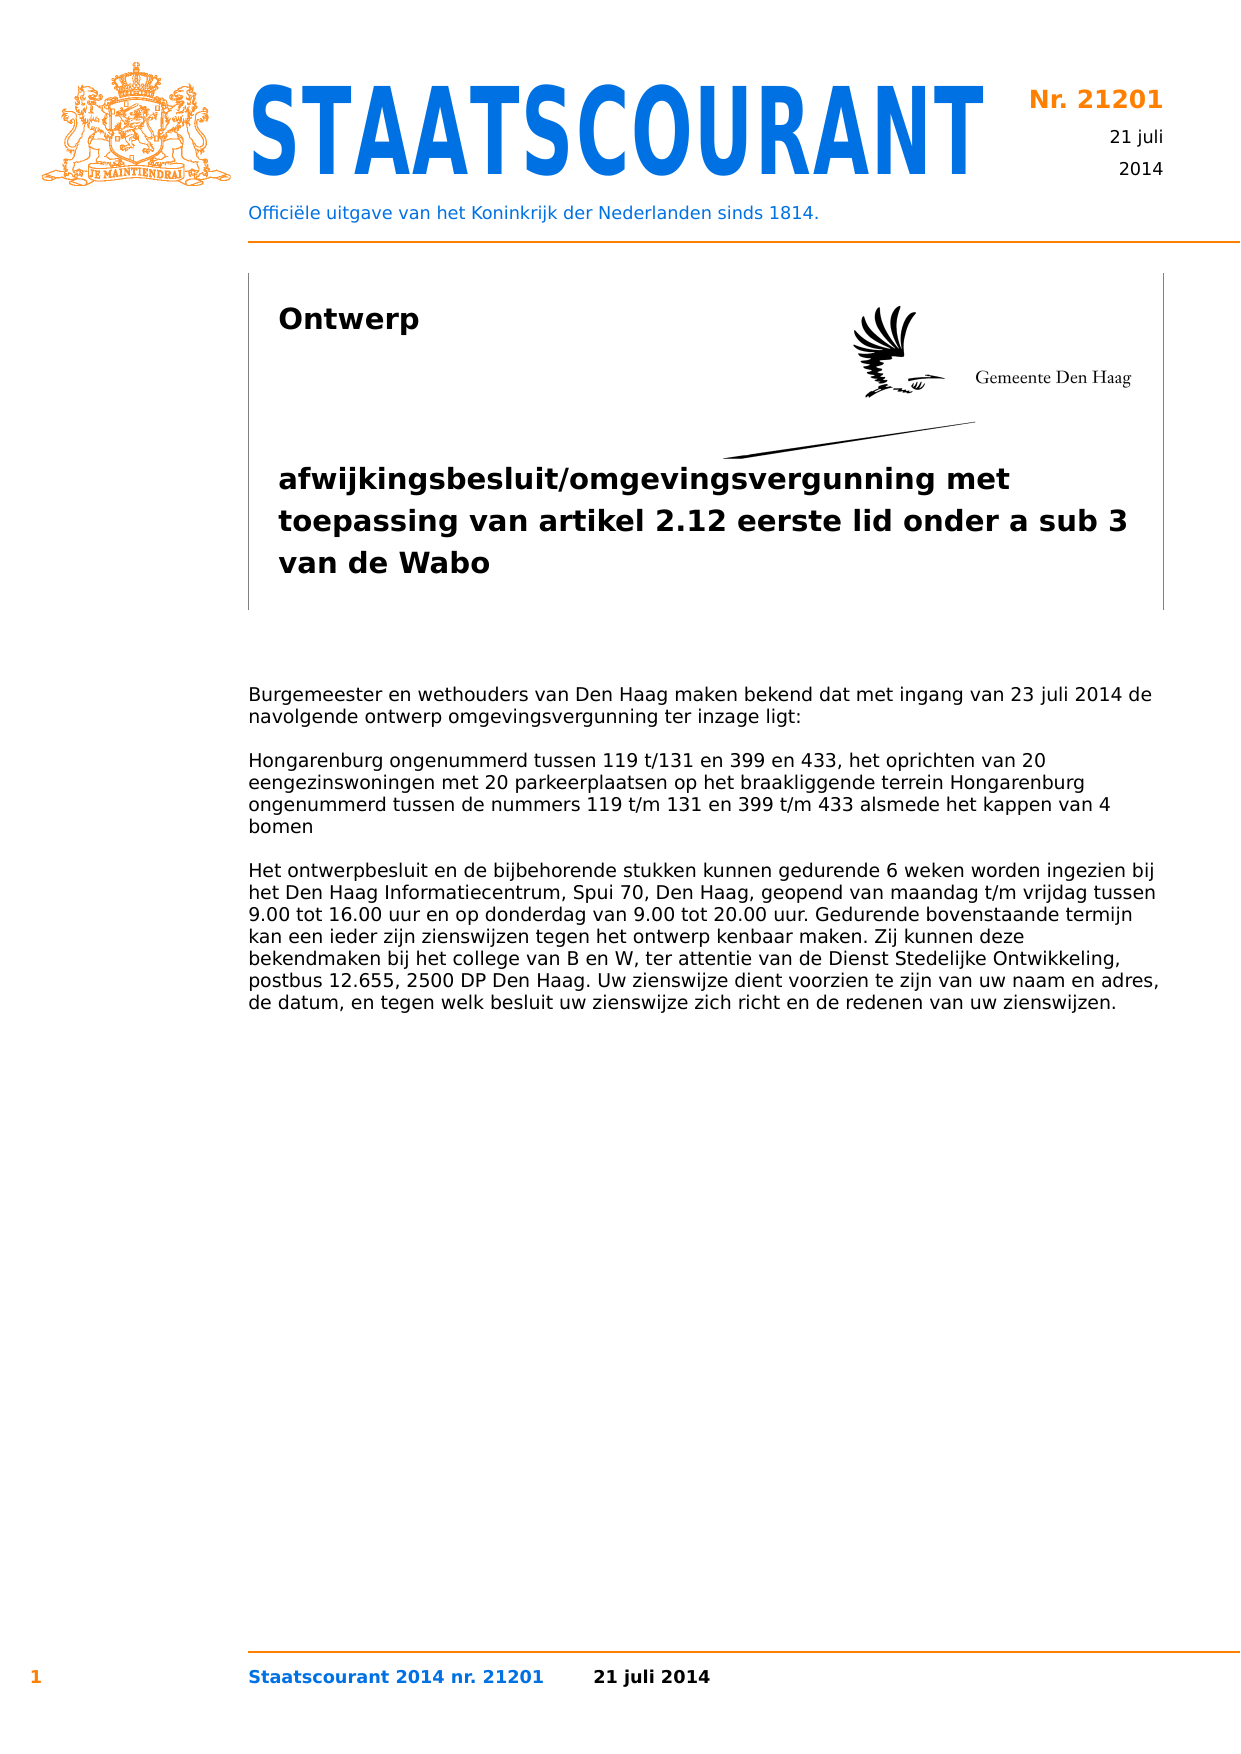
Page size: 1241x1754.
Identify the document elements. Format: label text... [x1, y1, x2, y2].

table_cell 2014 [998, 153, 1240, 203]
text Hongarenburg ongenummerd tussen 119 t/131 en 399 en 433, het oprichten van 20 eengezinswoningen met 20 parkeerplaatsen op het braakliggende terrein Hongarenburg ongenummerd tussen de nummers 119 t/m 131 en 399 t/m 433 alsmede het kappen van 4 bomen [248, 750, 1163, 838]
subtitle Ontwerp afwijkingsbesluit/omgevingsvergunning met toepassing van artikel 2.12 eerste lid onder a sub 3 van de Wabo [249, 273, 1163, 610]
picture [720, 302, 1134, 462]
text Het ontwerpbesluit en de bijbehorende stukken kunnen gedurende 6 weken worden ingezien bij het Den Haag Informatiecentrum, Spui 70, Den Haag, geopend van maandag t/m vrijdag tussen 9.00 tot 16.00 uur en op donderdag van 9.00 tot 20.00 uur. Gedurende bovenstaande termijn kan een ieder zijn zienswijzen tegen het ontwerp kenbaar maken. Zij kunnen deze bekendmaken bij het college van B en W, ter attentie van de Dienst Stedelijke Ontwikkeling, postbus 12.655, 2500 DP Den Haag. Uw zienswijze dient voorzien te zijn van uw naam en adres, de datum, en tegen welk besluit uw zienswijze zich richt en de redenen van uw zienswijzen. [248, 860, 1163, 1014]
picture [41, 62, 231, 186]
text Burgemeester en wethouders van Den Haag maken bekend dat met ingang van 23 juli 2014 de navolgende ontwerp omgevingsvergunning ter inzage ligt: [248, 684, 1163, 728]
table_header [25, 62, 248, 241]
table_cell Officiële uitgave van het Koninkrijk der Nederlanden sinds 1814. [248, 203, 1240, 241]
table_header Nr. 21201 [998, 62, 1240, 121]
table_cell 21 juli [998, 121, 1240, 153]
table_header STAATSCOURANT [248, 62, 998, 203]
